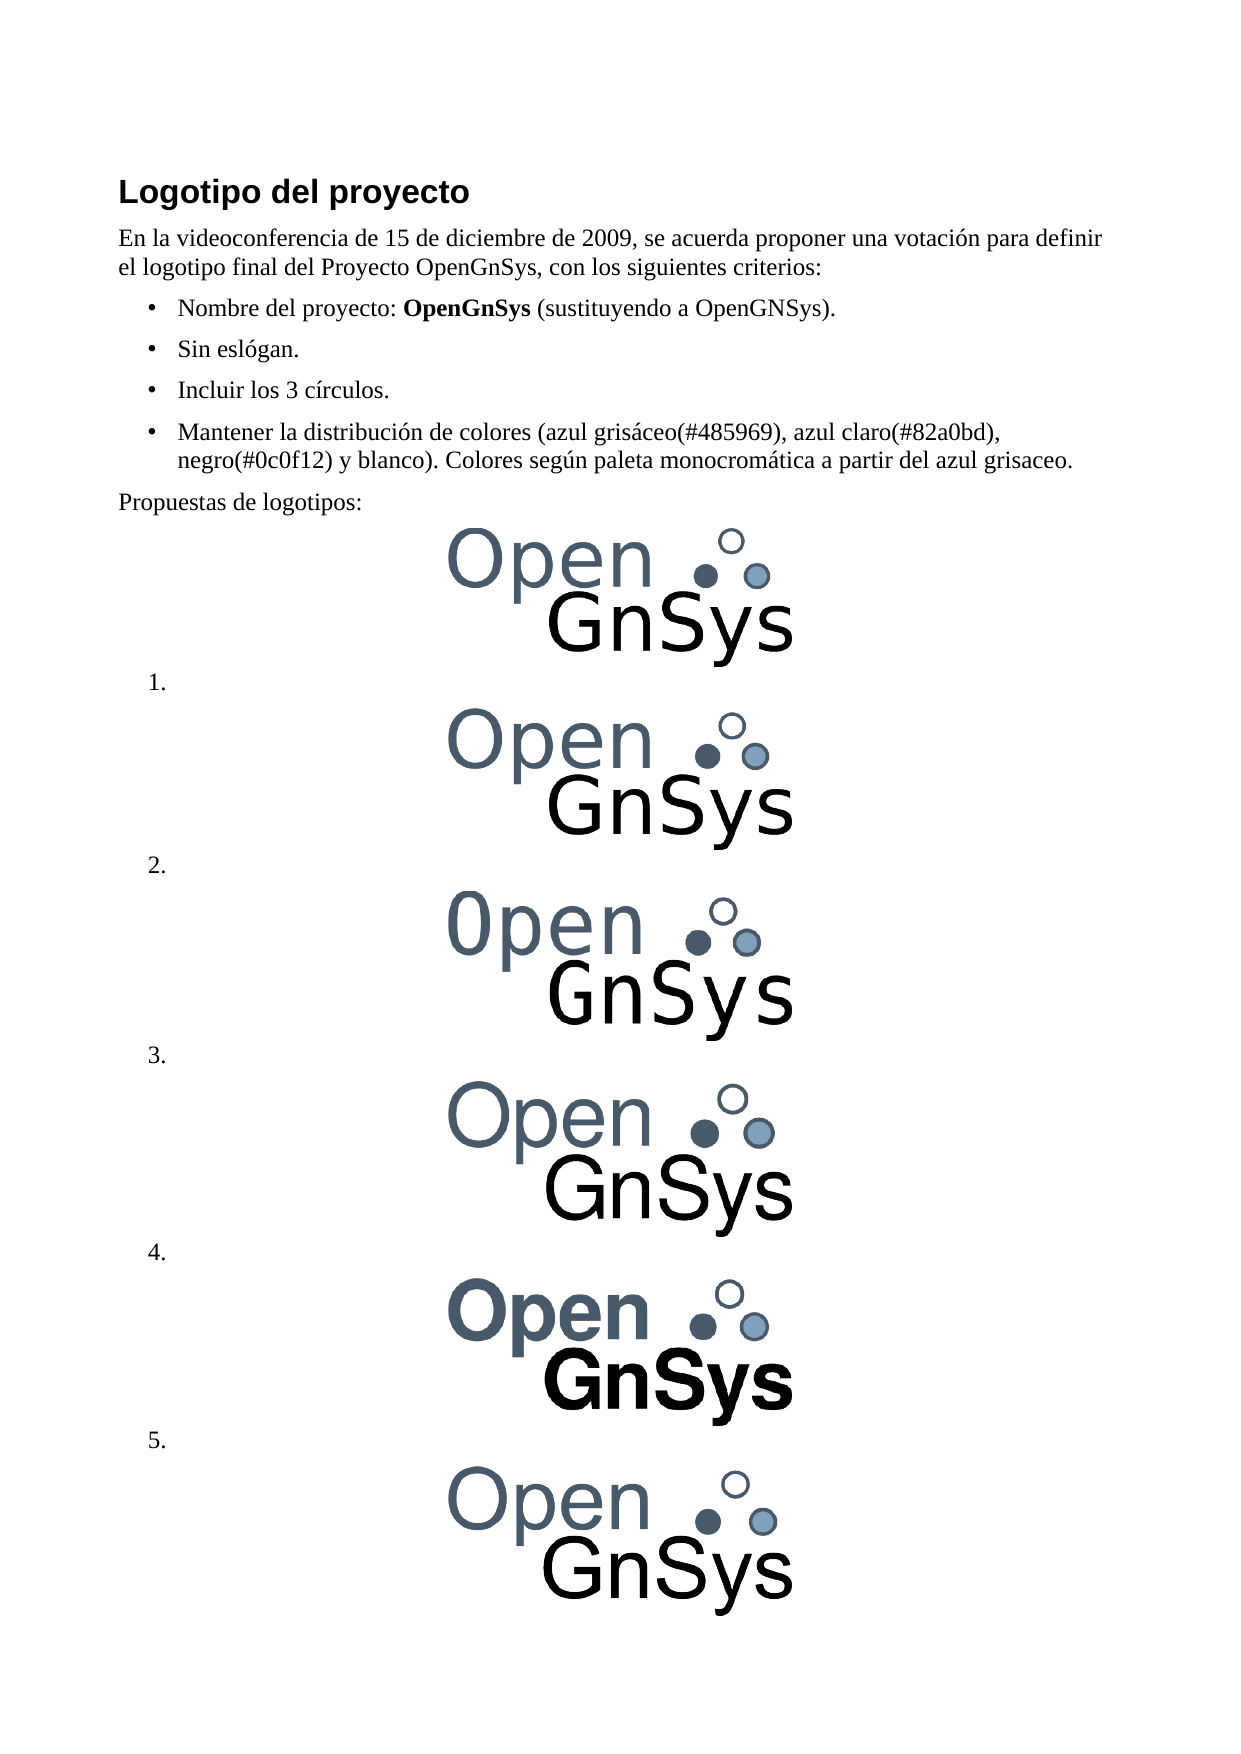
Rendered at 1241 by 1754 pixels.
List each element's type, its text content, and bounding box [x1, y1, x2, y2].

text En la videoconferencia de 15 de diciembre de 2009, se acuerda proponer una votación para definir el logotipo final del Proyecto OpenGnSys, con los siguientes criterios: [118, 223, 1122, 281]
list Nombre del proyecto: OpenGnSys (sustituyendo a OpenGNSys). [148, 293, 1122, 322]
list Incluir los 3 círculos. [148, 376, 1122, 404]
subtitle Logotipo del proyecto [118, 172, 1122, 211]
text Propuestas de logotipos: [118, 487, 1122, 516]
list Sin eslógan. [148, 334, 1122, 363]
list Mantener la distribución de colores (azul grisáceo(#485969), azul claro(#82a0bd), negro(#0c0f12) y blanco). Colores según paleta monocromática a partir del azul grisaceo. [148, 417, 1122, 474]
